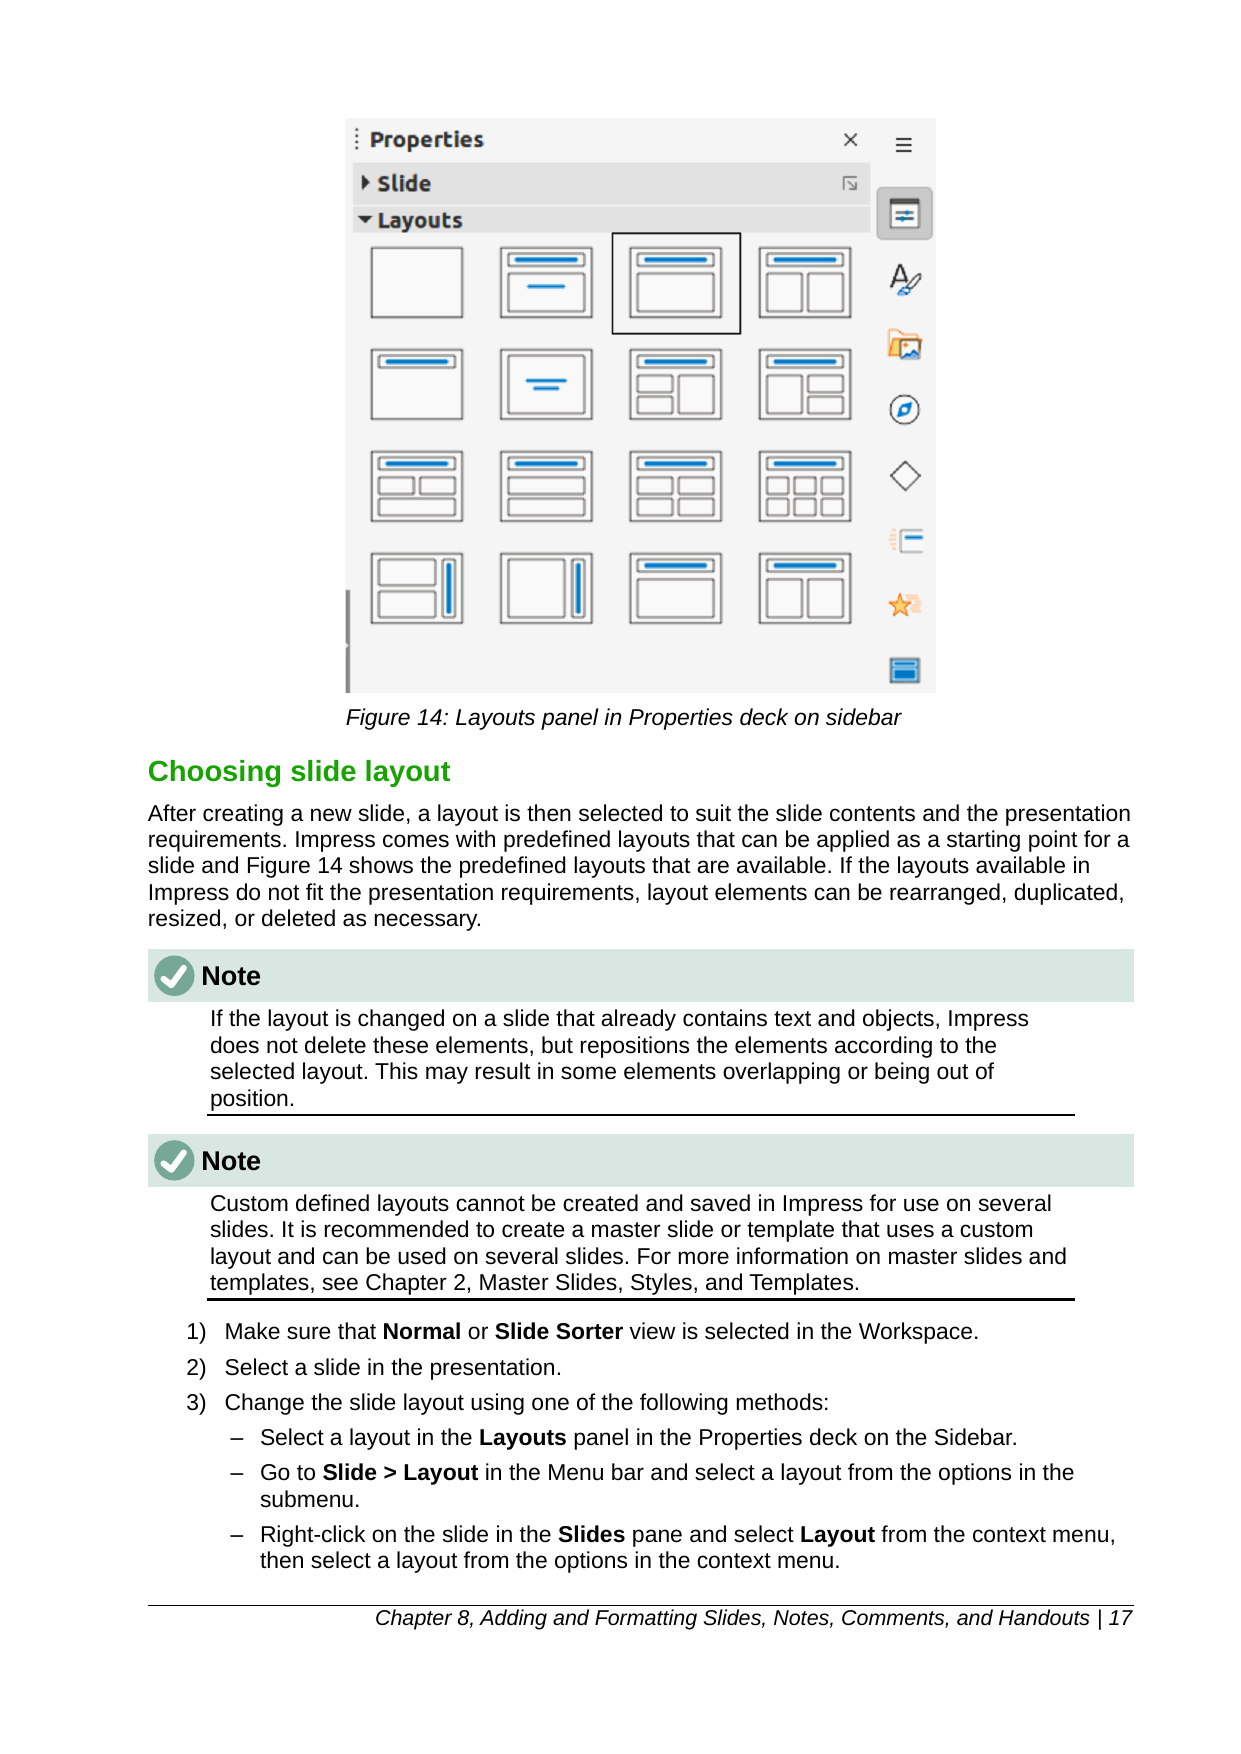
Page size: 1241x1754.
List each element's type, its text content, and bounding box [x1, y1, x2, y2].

text If the layout is changed on a slide that already contains text and objects, Impress does not delete these elements, but repositions the elements according to the selected layout. This may result in some elements overlapping or being out of position. [207, 1002, 1075, 1114]
text Custom defined layouts cannot be created and saved in Impress for use on several slides. It is recommended to create a master slide or template that uses a custom layout and can be used on several slides. For more information on master slides and templates, see Chapter 2, Master Slides, Styles, and Templates. [207, 1187, 1075, 1298]
list Change the slide layout using one of the following methods: [207, 1389, 1134, 1415]
subtitle Note [148, 1134, 1134, 1187]
subtitle Note [148, 949, 1134, 1002]
list Select a layout in the Layouts panel in the Properties deck on the Sidebar. [230, 1424, 1134, 1450]
text After creating a new slide, a layout is then selected to suit the slide contents and the presentation requirements. Impress comes with predefined layouts that can be applied as a starting point for a slide and Figure 14 shows the predefined layouts that are available. If the layouts available in Impress do not fit the presentation requirements, layout elements can be rearranged, duplicated, resized, or deleted as necessary. [148, 799, 1134, 931]
subtitle Choosing slide layout [148, 754, 1134, 788]
list Go to Slide > Layout in the Menu bar and select a layout from the options in the submenu. [230, 1459, 1134, 1512]
list Make sure that Normal or Slide Sorter view is selected in the Workspace. [207, 1318, 1134, 1345]
picture [345, 118, 937, 693]
list Select a slide in the presentation. [207, 1353, 1134, 1380]
list Right-click on the slide in the Slides pane and select Layout from the context menu, then select a layout from the options in the context menu. [230, 1521, 1134, 1573]
text Figure 14: Layouts panel in Properties deck on sidebar [346, 704, 936, 731]
